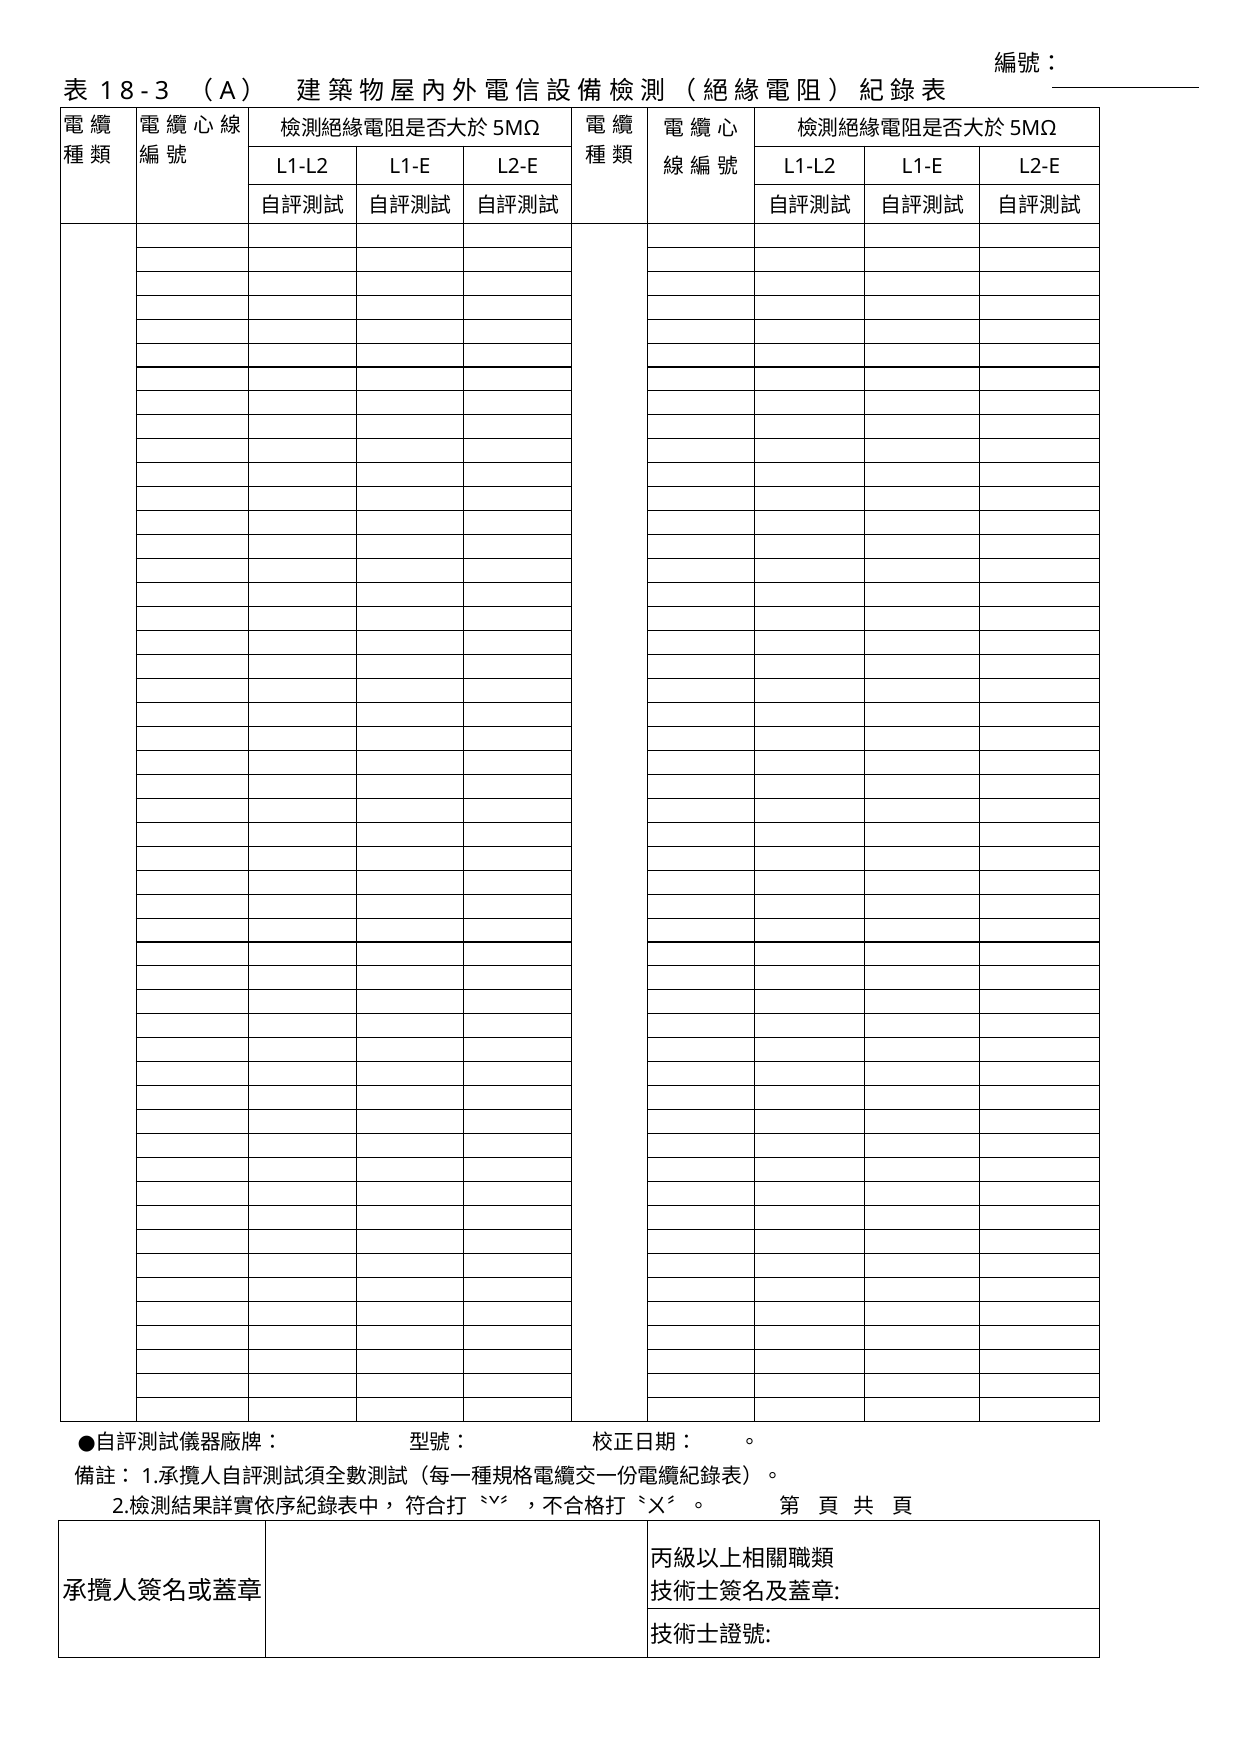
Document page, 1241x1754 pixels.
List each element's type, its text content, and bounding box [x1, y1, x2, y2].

table_cell [980, 1230, 1099, 1253]
table_cell [464, 1374, 571, 1397]
table_cell [464, 1326, 571, 1349]
table_cell [755, 943, 864, 965]
table_cell [648, 966, 754, 989]
table_cell [980, 990, 1099, 1013]
table_cell [137, 559, 248, 582]
table_cell [980, 847, 1099, 869]
table_cell [137, 703, 248, 726]
table_cell [865, 463, 979, 486]
table_cell [137, 1086, 248, 1109]
table_cell [865, 727, 979, 750]
table_cell [249, 847, 356, 869]
table_cell [137, 487, 248, 510]
table_cell [464, 320, 571, 342]
table_cell [464, 1278, 571, 1301]
table_cell [464, 463, 571, 486]
table_cell [865, 655, 979, 678]
table_cell [464, 224, 571, 247]
table_cell [865, 679, 979, 702]
table_cell [137, 344, 248, 366]
table_cell [980, 224, 1099, 247]
table_cell [464, 296, 571, 318]
table_cell [249, 439, 356, 462]
table_cell [648, 1326, 754, 1349]
table_cell [648, 559, 754, 582]
table_cell [464, 775, 571, 798]
table_cell [464, 607, 571, 630]
table_cell [137, 727, 248, 750]
table_cell [249, 655, 356, 678]
table_cell [137, 583, 248, 606]
table_cell [980, 1398, 1099, 1421]
table_cell [648, 463, 754, 486]
table_cell [648, 919, 754, 941]
table_cell [357, 1158, 463, 1181]
table_cell [464, 943, 571, 965]
table_header [266, 1521, 647, 1657]
table_cell [137, 1350, 248, 1373]
table_cell [464, 919, 571, 941]
table_cell [464, 1158, 571, 1181]
table_cell [357, 679, 463, 702]
table_cell [648, 368, 754, 390]
table_cell [980, 1350, 1099, 1373]
table_cell [865, 1254, 979, 1277]
table_cell [357, 1182, 463, 1205]
table_cell [755, 775, 864, 798]
table_cell [137, 1302, 248, 1325]
table_cell [980, 679, 1099, 702]
table_cell [865, 966, 979, 989]
table_cell [137, 463, 248, 486]
table_cell [648, 631, 754, 654]
table_cell [648, 296, 754, 318]
table_cell [755, 1302, 864, 1325]
table_header 檢測絕緣電阻是否大於5MΩ [249, 108, 571, 146]
table_cell [755, 224, 864, 247]
table_cell [357, 1086, 463, 1109]
table_cell [137, 272, 248, 294]
table_cell [137, 1158, 248, 1181]
table_cell [865, 799, 979, 822]
table_cell [755, 1398, 864, 1421]
table_cell [357, 487, 463, 510]
text [1189, 71, 1211, 107]
table_cell [464, 391, 571, 414]
table_cell [755, 631, 864, 654]
table_cell [249, 1278, 356, 1301]
table_cell [357, 1110, 463, 1133]
table_cell [755, 415, 864, 438]
table_cell [137, 943, 248, 965]
table_cell [137, 511, 248, 534]
table_cell [980, 415, 1099, 438]
table_cell 自評測試 [464, 185, 571, 223]
table_cell [249, 775, 356, 798]
table_cell [249, 224, 356, 247]
table_cell [137, 655, 248, 678]
table_cell [648, 1038, 754, 1061]
table_cell [980, 607, 1099, 630]
table_cell [648, 415, 754, 438]
table_cell [980, 895, 1099, 917]
table_cell [137, 248, 248, 271]
table_cell [464, 895, 571, 917]
table_cell [755, 679, 864, 702]
table_cell [249, 487, 356, 510]
table_cell [137, 631, 248, 654]
table_cell [357, 775, 463, 798]
table_cell [755, 871, 864, 893]
table_cell [464, 1254, 571, 1277]
table_cell [755, 751, 864, 774]
table_cell [980, 439, 1099, 462]
table_cell [755, 1158, 864, 1181]
table_cell [865, 583, 979, 606]
table_cell [249, 1062, 356, 1085]
table_cell [357, 1134, 463, 1157]
table_cell [357, 559, 463, 582]
table_cell [980, 1038, 1099, 1061]
table_cell [648, 248, 754, 271]
table_cell [137, 679, 248, 702]
table_cell [648, 1254, 754, 1277]
table_cell [755, 655, 864, 678]
table_cell [572, 224, 647, 1421]
table_cell [980, 511, 1099, 534]
table_cell [648, 823, 754, 846]
table_cell [865, 1014, 979, 1037]
table_cell [865, 775, 979, 798]
table_cell [357, 1350, 463, 1373]
table_cell [249, 1038, 356, 1061]
table_cell 技術士證號: [648, 1609, 1099, 1657]
table_cell [648, 511, 754, 534]
table_cell [865, 1374, 979, 1397]
table_cell [357, 296, 463, 318]
table_cell [648, 1278, 754, 1301]
table_cell [755, 727, 864, 750]
table_cell [755, 463, 864, 486]
table_cell [980, 1326, 1099, 1349]
table_cell [357, 727, 463, 750]
table_cell [980, 655, 1099, 678]
table_cell [980, 1374, 1099, 1397]
table_cell [648, 871, 754, 893]
table_cell [464, 1086, 571, 1109]
table_cell [648, 439, 754, 462]
table_cell [357, 823, 463, 846]
table_cell [865, 248, 979, 271]
table_cell [980, 1302, 1099, 1325]
table_cell [137, 296, 248, 318]
table_cell [980, 871, 1099, 893]
table_cell [357, 344, 463, 366]
table_cell [137, 990, 248, 1013]
table_cell [980, 799, 1099, 822]
table_cell [137, 1062, 248, 1085]
table_cell [755, 799, 864, 822]
table_cell [357, 415, 463, 438]
table_cell 自評測試 [357, 185, 463, 223]
table_cell [249, 631, 356, 654]
table_cell [980, 1014, 1099, 1037]
table_cell [865, 391, 979, 414]
table_cell [464, 1062, 571, 1085]
table_cell [980, 368, 1099, 390]
table_cell [980, 1254, 1099, 1277]
table_cell [464, 439, 571, 462]
table_cell [865, 751, 979, 774]
table_cell [249, 272, 356, 294]
table_cell [464, 535, 571, 558]
table_cell [137, 368, 248, 390]
table_cell [464, 823, 571, 846]
table_cell [648, 224, 754, 247]
table_cell [249, 1158, 356, 1181]
table_cell [137, 1326, 248, 1349]
table_cell L2-E [464, 147, 571, 184]
table_cell [357, 943, 463, 965]
table_cell [249, 296, 356, 318]
table_cell [648, 391, 754, 414]
table_cell [980, 272, 1099, 294]
table_cell [137, 1278, 248, 1301]
table_cell [464, 1014, 571, 1037]
table_cell [137, 799, 248, 822]
table_cell [249, 703, 356, 726]
table_cell [249, 1398, 356, 1421]
table_cell [865, 1302, 979, 1325]
table_cell [137, 1254, 248, 1277]
table_cell [249, 607, 356, 630]
table_cell [249, 990, 356, 1013]
text 備註： 1.承攬人自評測試須全數測試（每一種規格電纜交一份電纜紀錄表）。 [74, 1459, 1211, 1489]
table_cell L1-L2 [755, 147, 864, 184]
table_cell [865, 224, 979, 247]
table_cell [464, 1302, 571, 1325]
table_cell [137, 823, 248, 846]
table_cell [865, 272, 979, 294]
table_cell [865, 415, 979, 438]
table_cell [755, 272, 864, 294]
table_cell [249, 320, 356, 342]
table_cell [865, 296, 979, 318]
table_cell [980, 559, 1099, 582]
table_cell [249, 679, 356, 702]
table_cell [980, 966, 1099, 989]
table_cell [648, 1302, 754, 1325]
table_cell [137, 1110, 248, 1133]
table_cell [357, 1374, 463, 1397]
table_cell [137, 439, 248, 462]
table_cell [648, 1110, 754, 1133]
table_cell [357, 272, 463, 294]
table_cell [980, 1062, 1099, 1085]
table_cell [249, 895, 356, 917]
table_cell 自評測試 [249, 185, 356, 223]
table_cell [648, 1134, 754, 1157]
table_cell [249, 559, 356, 582]
table_cell [249, 463, 356, 486]
table_header 電纜心線編號 [137, 108, 248, 223]
table_cell [865, 990, 979, 1013]
table_cell [648, 1206, 754, 1229]
table_cell [464, 1206, 571, 1229]
table_cell [137, 1206, 248, 1229]
table_cell [980, 583, 1099, 606]
table_cell [357, 895, 463, 917]
table_cell [249, 1350, 356, 1373]
table_header 電纜種類 [61, 108, 136, 223]
table_cell [464, 1350, 571, 1373]
table_cell [980, 943, 1099, 965]
table_cell [357, 1038, 463, 1061]
table_cell [865, 559, 979, 582]
table_cell [137, 775, 248, 798]
table_cell [865, 943, 979, 965]
table_cell [464, 1038, 571, 1061]
table_cell [755, 1086, 864, 1109]
table_cell [464, 272, 571, 294]
table_cell [357, 1398, 463, 1421]
table_cell [357, 1230, 463, 1253]
table_cell [357, 607, 463, 630]
table_cell [755, 320, 864, 342]
table_cell [137, 871, 248, 893]
table_cell [464, 248, 571, 271]
table_cell [648, 1350, 754, 1373]
table_cell [249, 871, 356, 893]
table_cell [755, 919, 864, 941]
table_cell [648, 847, 754, 869]
table_cell [357, 535, 463, 558]
table_cell [357, 1014, 463, 1037]
table_cell [464, 368, 571, 390]
table_cell [865, 1326, 979, 1349]
table_cell [137, 966, 248, 989]
table_cell [357, 368, 463, 390]
table_cell [980, 248, 1099, 271]
table_cell [755, 1374, 864, 1397]
table_cell [357, 703, 463, 726]
table_cell [755, 966, 864, 989]
table_cell [357, 583, 463, 606]
table_cell [980, 1206, 1099, 1229]
table_header 丙級以上相關職類 技術士簽名及蓋章: [648, 1521, 1099, 1608]
table_cell [865, 919, 979, 941]
table_cell [249, 1254, 356, 1277]
table_cell [980, 1278, 1099, 1301]
table_cell [464, 415, 571, 438]
table_cell [249, 248, 356, 271]
table_cell [755, 1350, 864, 1373]
table_cell [865, 847, 979, 869]
table_cell [357, 224, 463, 247]
table_cell [865, 607, 979, 630]
table_cell [755, 990, 864, 1013]
table_cell [357, 1302, 463, 1325]
table_cell [755, 823, 864, 846]
table_cell [464, 871, 571, 893]
table_cell [755, 847, 864, 869]
table_cell [61, 224, 136, 1421]
table_cell [464, 847, 571, 869]
table_cell [648, 1374, 754, 1397]
table_cell L1-L2 [249, 147, 356, 184]
table_cell [865, 871, 979, 893]
table_cell [648, 1158, 754, 1181]
table_cell [249, 535, 356, 558]
table_cell [249, 583, 356, 606]
table_cell [980, 703, 1099, 726]
table_cell [249, 415, 356, 438]
table_cell [648, 703, 754, 726]
table_cell [865, 1134, 979, 1157]
table_cell [980, 919, 1099, 941]
table_cell [357, 919, 463, 941]
table_cell [865, 895, 979, 917]
table_cell [357, 751, 463, 774]
table_cell [755, 1110, 864, 1133]
table_cell [464, 1110, 571, 1133]
table_cell [755, 511, 864, 534]
table_cell [980, 391, 1099, 414]
table_cell [137, 919, 248, 941]
table_cell [357, 1278, 463, 1301]
table_cell [980, 1134, 1099, 1157]
table_cell [249, 799, 356, 822]
table_cell [980, 775, 1099, 798]
table_cell [249, 1110, 356, 1133]
table_cell [249, 1014, 356, 1037]
table_cell [648, 727, 754, 750]
table_cell [980, 631, 1099, 654]
table_header 電纜種類 [572, 108, 647, 223]
table_cell [464, 631, 571, 654]
table_cell [357, 439, 463, 462]
table_cell [980, 1086, 1099, 1109]
table_cell [648, 990, 754, 1013]
table_cell [464, 583, 571, 606]
table_cell [648, 1182, 754, 1205]
table_cell [357, 966, 463, 989]
table_cell [464, 655, 571, 678]
table_cell [648, 775, 754, 798]
table_cell [648, 1230, 754, 1253]
table_cell [357, 511, 463, 534]
table_cell [648, 535, 754, 558]
table_cell [249, 511, 356, 534]
subtitle 2.檢測結果詳實依序紀錄表中， 符合打〝ˇ〞，不合格打〝ㄨ〞。 第 頁 共 頁 [74, 1489, 1211, 1520]
table_cell [648, 1398, 754, 1421]
table_cell [249, 1374, 356, 1397]
table_cell [648, 583, 754, 606]
table_cell [865, 703, 979, 726]
table_cell [755, 559, 864, 582]
table_cell [865, 487, 979, 510]
table_cell [249, 1230, 356, 1253]
table_cell [648, 607, 754, 630]
table_cell [865, 1158, 979, 1181]
table_cell [980, 727, 1099, 750]
table_cell [464, 511, 571, 534]
table_cell [464, 559, 571, 582]
table_cell [137, 1374, 248, 1397]
table_cell [755, 248, 864, 271]
table_cell [249, 1182, 356, 1205]
table_cell [980, 535, 1099, 558]
table_cell [249, 391, 356, 414]
table_cell [137, 847, 248, 869]
table_cell [865, 344, 979, 366]
table_cell [755, 1038, 864, 1061]
table_header 檢測絕緣電阻是否大於5MΩ [755, 108, 1099, 146]
table_cell [648, 895, 754, 917]
table_cell [980, 1110, 1099, 1133]
table_cell [249, 919, 356, 941]
table_cell [755, 607, 864, 630]
table_cell [357, 631, 463, 654]
table_cell [464, 703, 571, 726]
table_cell [648, 1014, 754, 1037]
table_cell [648, 487, 754, 510]
table_cell [464, 990, 571, 1013]
table_cell [249, 344, 356, 366]
table_cell [755, 535, 864, 558]
table_cell [755, 344, 864, 366]
table_cell [464, 1182, 571, 1205]
table_cell [249, 727, 356, 750]
table_cell [865, 439, 979, 462]
table_cell L1-E [865, 147, 979, 184]
table_cell [464, 344, 571, 366]
table_cell [865, 1206, 979, 1229]
table_cell [980, 344, 1099, 366]
table_cell [865, 1350, 979, 1373]
table_cell [249, 823, 356, 846]
table_cell [648, 679, 754, 702]
table_cell [865, 535, 979, 558]
table_cell [865, 823, 979, 846]
table_cell [648, 320, 754, 342]
table_cell [137, 1014, 248, 1037]
table_cell [755, 583, 864, 606]
table_cell [137, 535, 248, 558]
table_cell [137, 607, 248, 630]
table_cell [980, 320, 1099, 342]
table_cell [357, 847, 463, 869]
table_cell [137, 320, 248, 342]
table_cell [137, 1398, 248, 1421]
table_cell [137, 391, 248, 414]
table_cell [249, 1326, 356, 1349]
table_cell [357, 320, 463, 342]
table_cell [865, 631, 979, 654]
table_cell [464, 679, 571, 702]
table_cell [755, 1230, 864, 1253]
table_cell [755, 1014, 864, 1037]
table_cell [357, 1326, 463, 1349]
table_cell [464, 1398, 571, 1421]
table_header 承攬人簽名或蓋章 [59, 1521, 265, 1657]
table_cell [648, 344, 754, 366]
table_cell [357, 1254, 463, 1277]
table_cell [357, 463, 463, 486]
table_cell [464, 727, 571, 750]
table_cell [865, 1110, 979, 1133]
table_cell [648, 1062, 754, 1085]
table_cell [980, 1182, 1099, 1205]
table_cell L2-E [980, 147, 1099, 184]
table_cell [249, 1302, 356, 1325]
table_cell [249, 966, 356, 989]
table_cell [865, 1038, 979, 1061]
table_cell [980, 463, 1099, 486]
table_cell [137, 415, 248, 438]
table_cell [648, 655, 754, 678]
table_cell [865, 1278, 979, 1301]
table_cell [249, 1134, 356, 1157]
table_cell [464, 487, 571, 510]
table_cell [249, 751, 356, 774]
table_cell [865, 511, 979, 534]
table_cell [755, 703, 864, 726]
table_cell [865, 1086, 979, 1109]
table_cell [865, 1062, 979, 1085]
table_cell L1-E [357, 147, 463, 184]
table_cell [357, 248, 463, 271]
table_cell [980, 487, 1099, 510]
table_cell [865, 1398, 979, 1421]
table_cell [137, 1134, 248, 1157]
table_header 電纜心線編號 [648, 108, 754, 223]
table_cell [755, 296, 864, 318]
text ●自評測試儀器廠牌： 型號： 校正日期： 。 [77, 1422, 1211, 1459]
table_cell [865, 1182, 979, 1205]
table_cell [464, 1230, 571, 1253]
table_cell [755, 1206, 864, 1229]
table_cell [357, 799, 463, 822]
table_cell [980, 823, 1099, 846]
table_cell [249, 1086, 356, 1109]
table_cell [980, 1158, 1099, 1181]
table_cell [464, 751, 571, 774]
table_cell [755, 1278, 864, 1301]
table_cell [648, 943, 754, 965]
table_cell [755, 1182, 864, 1205]
table_cell [137, 751, 248, 774]
table_cell [980, 751, 1099, 774]
table_cell [980, 296, 1099, 318]
table_cell [464, 1134, 571, 1157]
table_cell [249, 943, 356, 965]
table_cell [357, 1062, 463, 1085]
table_cell [865, 320, 979, 342]
table_cell [755, 368, 864, 390]
table_cell [357, 1206, 463, 1229]
table_cell 自評測試 [865, 185, 979, 223]
table_cell [865, 1230, 979, 1253]
table_cell [755, 1326, 864, 1349]
table_cell [357, 391, 463, 414]
table_cell [249, 1206, 356, 1229]
table_cell [464, 799, 571, 822]
table_cell [865, 368, 979, 390]
table_cell [137, 1038, 248, 1061]
text 表18-3 （A） 建築物屋內外電信設備檢測（絕緣電阻）紀錄表 [44, 71, 979, 107]
table_cell [648, 1086, 754, 1109]
table_cell 自評測試 [980, 185, 1099, 223]
table_cell [137, 1230, 248, 1253]
table_cell [755, 1062, 864, 1085]
table_cell [755, 439, 864, 462]
table_cell [137, 224, 248, 247]
table_cell [648, 751, 754, 774]
table_cell [648, 272, 754, 294]
table_cell [137, 895, 248, 917]
table_cell [249, 368, 356, 390]
table_cell [137, 1182, 248, 1205]
table_cell [357, 871, 463, 893]
table_cell [755, 1134, 864, 1157]
table_cell [755, 391, 864, 414]
table_cell [464, 966, 571, 989]
table_cell [755, 487, 864, 510]
table_cell 自評測試 [755, 185, 864, 223]
table_cell [648, 799, 754, 822]
table_cell [755, 895, 864, 917]
table_cell [357, 655, 463, 678]
table_cell [755, 1254, 864, 1277]
table_cell [357, 990, 463, 1013]
